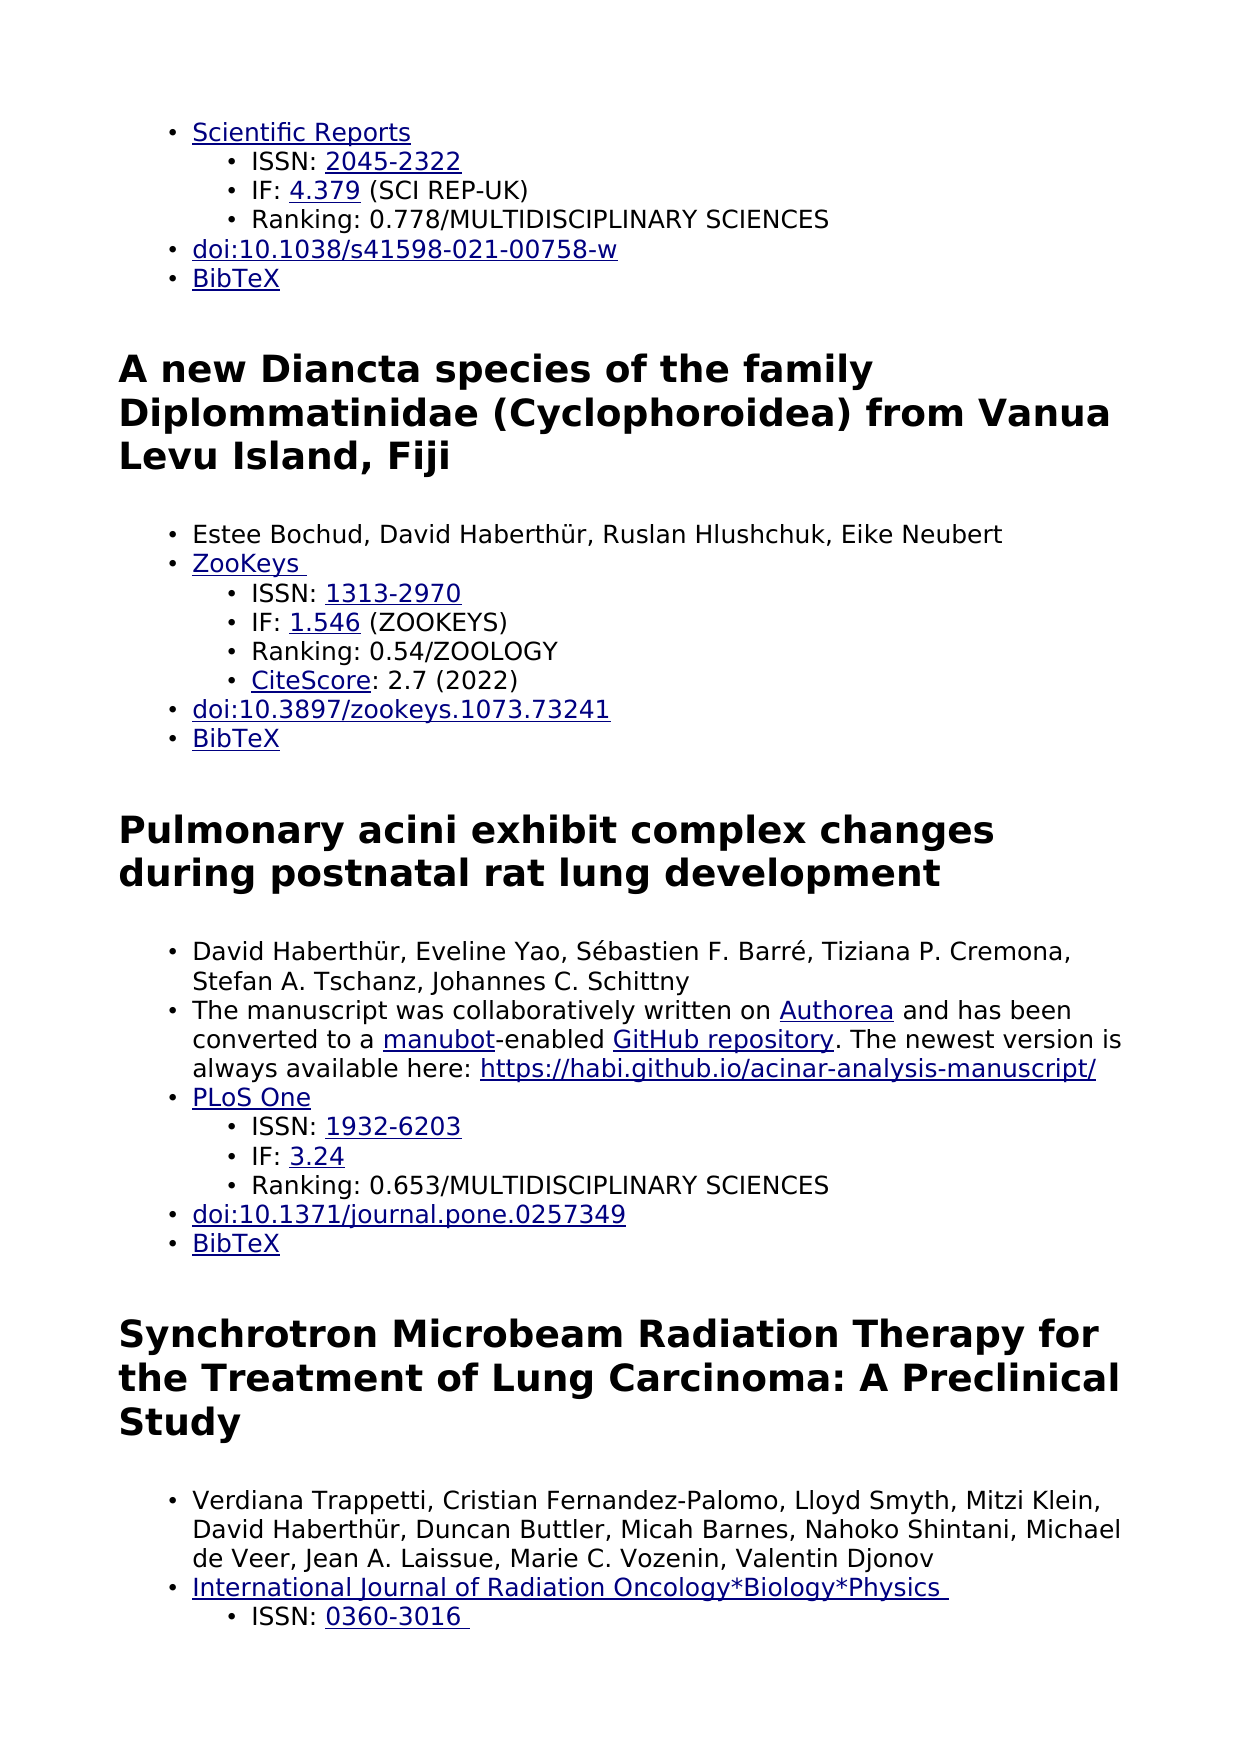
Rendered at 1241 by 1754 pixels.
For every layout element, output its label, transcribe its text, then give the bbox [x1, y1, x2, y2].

list CiteScore: 2.7 (2022) [236, 666, 1122, 696]
list PLoS One [177, 1083, 1122, 1113]
list doi:10.1371/journal.pone.0257349 [177, 1200, 1122, 1229]
list ISSN: 2045-2322 [236, 147, 1122, 176]
list The manuscript was collaboratively written on Authorea and has been converted to a manubot-enabled GitHub repository. The newest version is always available here: https://habi.github.io/acinar-analysis-manuscript/ [177, 996, 1122, 1083]
subtitle A new Diancta species of the family Diplommatinidae (Cyclophoroidea) from Vanua Levu Island, Fiji [118, 348, 1122, 478]
list IF: 1.546 (ZOOKEYS) [236, 608, 1122, 637]
list Scientific Reports [177, 118, 1122, 147]
list IF: 3.24 [236, 1142, 1122, 1171]
list Estee Bochud, David Haberthür, Ruslan Hlushchuk, Eike Neubert [177, 521, 1122, 550]
list ISSN: 1313-2970 [236, 579, 1122, 608]
subtitle Synchrotron Microbeam Radiation Therapy for the Treatment of Lung Carcinoma: A Preclinical Study [118, 1313, 1122, 1444]
list ZooKeys [177, 550, 1122, 579]
subtitle Pulmonary acini exhibit complex changes during postnatal rat lung development [118, 808, 1122, 896]
list Verdiana Trappetti, Cristian Fernandez-Palomo, Lloyd Smyth, Mitzi Klein, David Haberthür, Duncan Buttler, Micah Barnes, Nahoko Shintani, Michael de Veer, Jean A. Laissue, Marie C. Vozenin, Valentin Djonov [177, 1486, 1122, 1573]
list IF: 4.379 (SCI REP-UK) [236, 176, 1122, 206]
list BibTeX [177, 264, 1122, 293]
list BibTeX [177, 1229, 1122, 1258]
list David Haberthür, Eveline Yao, Sébastien F. Barré, Tiziana P. Cremona, Stefan A. Tschanz, Johannes C. Schittny [177, 938, 1122, 996]
list International Journal of Radiation Oncology*Biology*Physics [177, 1573, 1122, 1602]
list Ranking: 0.653/MULTIDISCIPLINARY SCIENCES [236, 1171, 1122, 1200]
list doi:10.1038/s41598-021-00758-w [177, 235, 1122, 264]
list doi:10.3897/zookeys.1073.73241 [177, 696, 1122, 725]
list ISSN: 1932-6203 [236, 1113, 1122, 1142]
list Ranking: 0.778/MULTIDISCIPLINARY SCIENCES [236, 206, 1122, 235]
list Ranking: 0.54/ZOOLOGY [236, 637, 1122, 666]
list ISSN: 0360-3016 [236, 1602, 1122, 1632]
list BibTeX [177, 725, 1122, 754]
